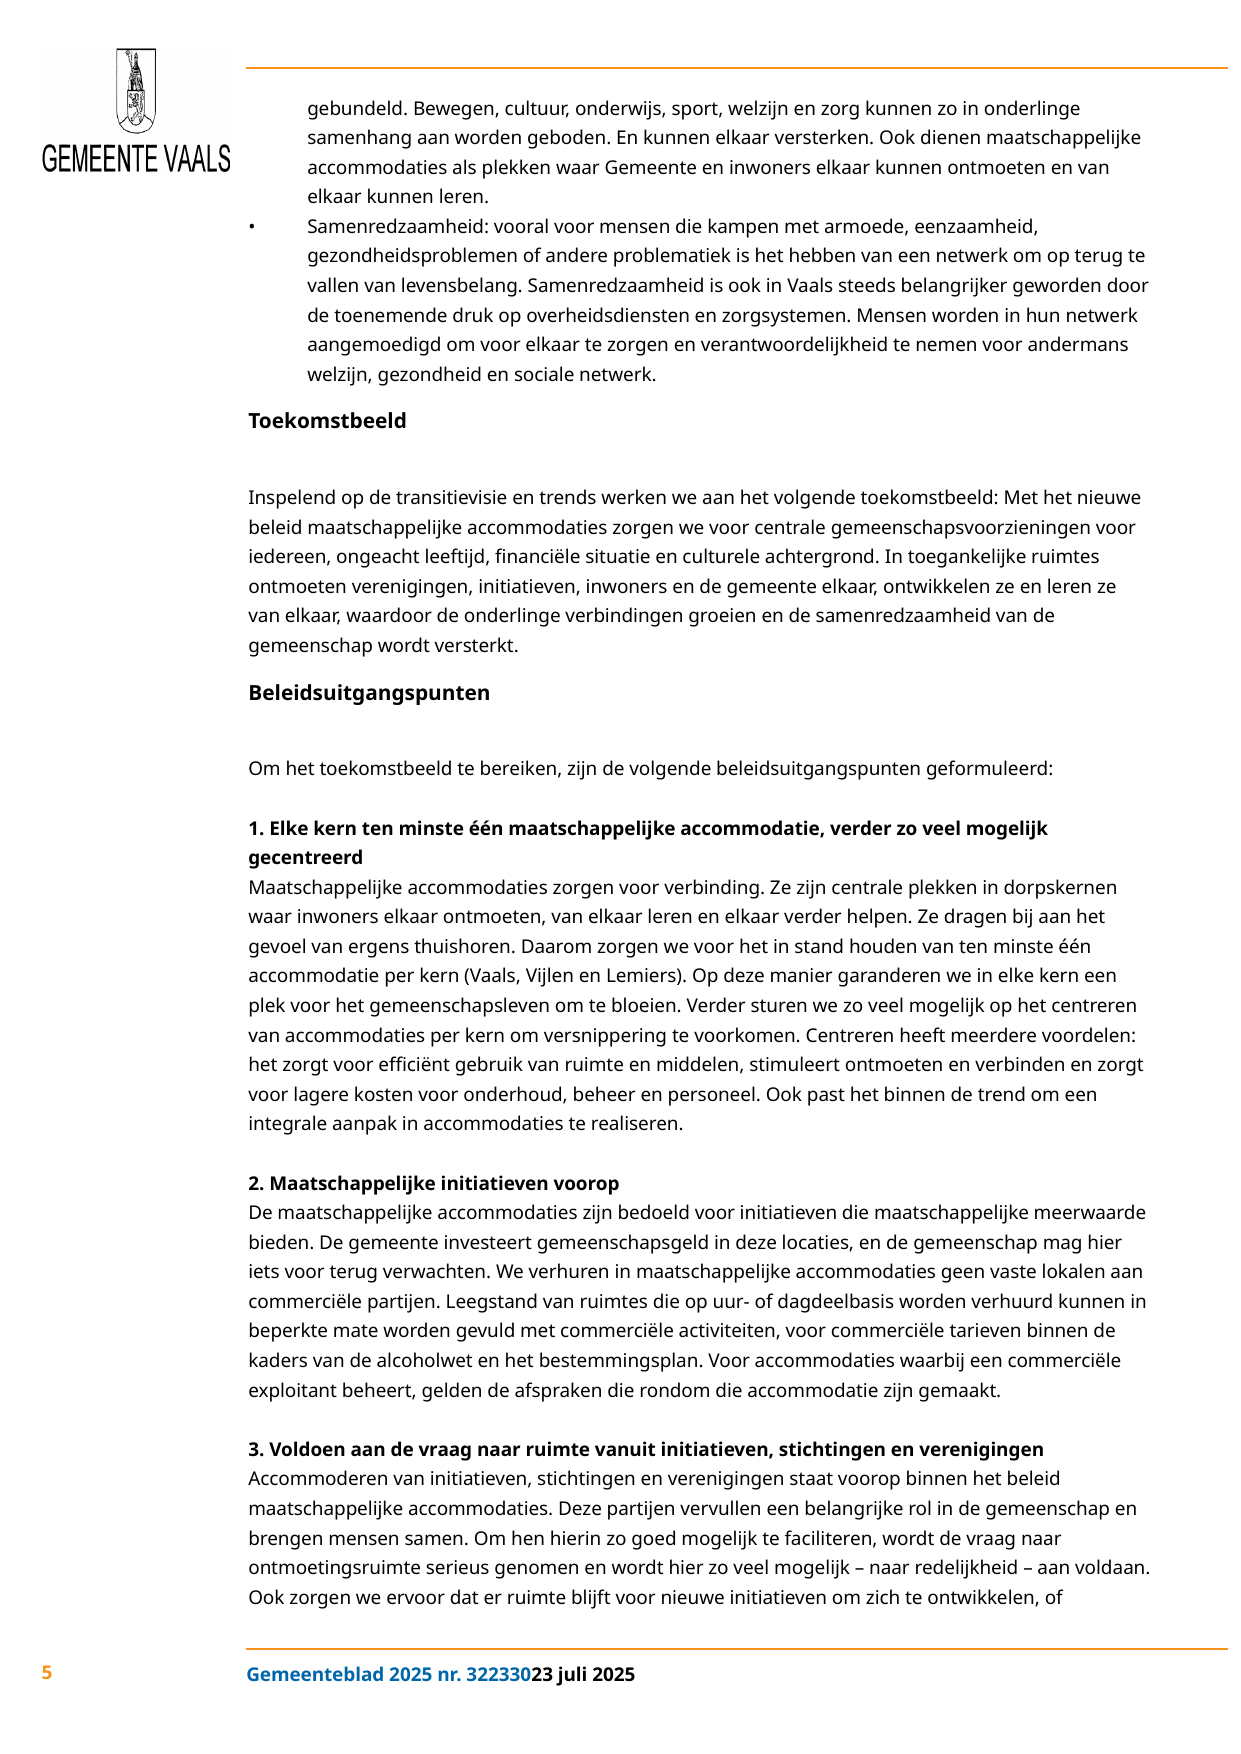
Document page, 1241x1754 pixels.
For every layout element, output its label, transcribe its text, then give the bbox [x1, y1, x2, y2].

text 2. Maatschappelijke initiatieven voorop [248, 1170, 1152, 1196]
list Samenredzaamheid: vooral voor mensen die kampen met armoede, eenzaamheid, gezondheidsproblemen of andere problematiek is het hebben van een netwerk om op terug te vallen van levensbelang. Samenredzaamheid is ook in Vaals steeds belangrijker geworden door de toenemende druk op overheidsdiensten en zorgsystemen. Mensen worden in hun netwerk aangemoedigd om voor elkaar te zorgen en verantwoordelijkheid te nemen voor andermans welzijn, gezondheid en sociale netwerk. [248, 213, 1152, 387]
picture [41, 47, 231, 172]
text Beleidsuitgangspunten [248, 678, 1152, 706]
text Om het toekomstbeeld te bereiken, zijn de volgende beleidsuitgangspunten geformuleerd: [248, 756, 1152, 781]
text Maatschappelijke accommodaties zorgen voor verbinding. Ze zijn centrale plekken in dorpskernen waar inwoners elkaar ontmoeten, van elkaar leren en elkaar verder helpen. Ze dragen bij aan het gevoel van ergens thuishoren. Daarom zorgen we voor het in stand houden van ten minste één accommodatie per kern (Vaals, Vijlen en Lemiers). Op deze manier garanderen we in elke kern een plek voor het gemeenschapsleven om te bloeien. Verder sturen we zo veel mogelijk op het centreren van accommodaties per kern om versnippering te voorkomen. Centreren heeft meerdere voordelen: het zorgt voor efficiënt gebruik van ruimte en middelen, stimuleert ontmoeten en verbinden en zorgt voor lagere kosten voor onderhoud, beheer en personeel. Ook past het binnen de trend om een integrale aanpak in accommodaties te realiseren. [248, 874, 1152, 1136]
text 1. Elke kern ten minste één maatschappelijke accommodatie, verder zo veel mogelijk gecentreerd [248, 815, 1152, 870]
text Toekomstbeeld [248, 407, 1152, 435]
text Inspelend op de transitievisie en trends werken we aan het volgende toekomstbeeld: Met het nieuwe beleid maatschappelijke accommodaties zorgen we voor centrale gemeenschapsvoorzieningen voor iedereen, ongeacht leeftijd, financiële situatie en culturele achtergrond. In toegankelijke ruimtes ontmoeten verenigingen, initiatieven, inwoners en de gemeente elkaar, ontwikkelen ze en leren ze van elkaar, waardoor de onderlinge verbindingen groeien en de samenredzaamheid van de gemeenschap wordt versterkt. [248, 484, 1152, 658]
text 3. Voldoen aan de vraag naar ruimte vanuit initiatieven, stichtingen en verenigingen [248, 1436, 1152, 1462]
text Accommoderen van initiatieven, stichtingen en verenigingen staat voorop binnen het beleid maatschappelijke accommodaties. Deze partijen vervullen een belangrijke rol in de gemeenschap en brengen mensen samen. Om hen hierin zo goed mogelijk te faciliteren, wordt de vraag naar ontmoetingsruimte serieus genomen en wordt hier zo veel mogelijk – naar redelijkheid – aan voldaan. Ook zorgen we ervoor dat er ruimte blijft voor nieuwe initiatieven om zich te ontwikkelen, of [248, 1466, 1152, 1610]
list gebundeld. Bewegen, cultuur, onderwijs, sport, welzijn en zorg kunnen zo in onderlinge samenhang aan worden geboden. En kunnen elkaar versterken. Ook dienen maatschappelijke accommodaties als plekken waar Gemeente en inwoners elkaar kunnen ontmoeten en van elkaar kunnen leren. [248, 95, 1152, 209]
text De maatschappelijke accommodaties zijn bedoeld voor initiatieven die maatschappelijke meerwaarde bieden. De gemeente investeert gemeenschapsgeld in deze locaties, en de gemeenschap mag hier iets voor terug verwachten. We verhuren in maatschappelijke accommodaties geen vaste lokalen aan commerciële partijen. Leegstand van ruimtes die op uur- of dagdeelbasis worden verhuurd kunnen in beperkte mate worden gevuld met commerciële activiteiten, voor commerciële tarieven binnen de kaders van de alcoholwet en het bestemmingsplan. Voor accommodaties waarbij een commerciële exploitant beheert, gelden de afspraken die rondom die accommodatie zijn gemaakt. [248, 1199, 1152, 1403]
